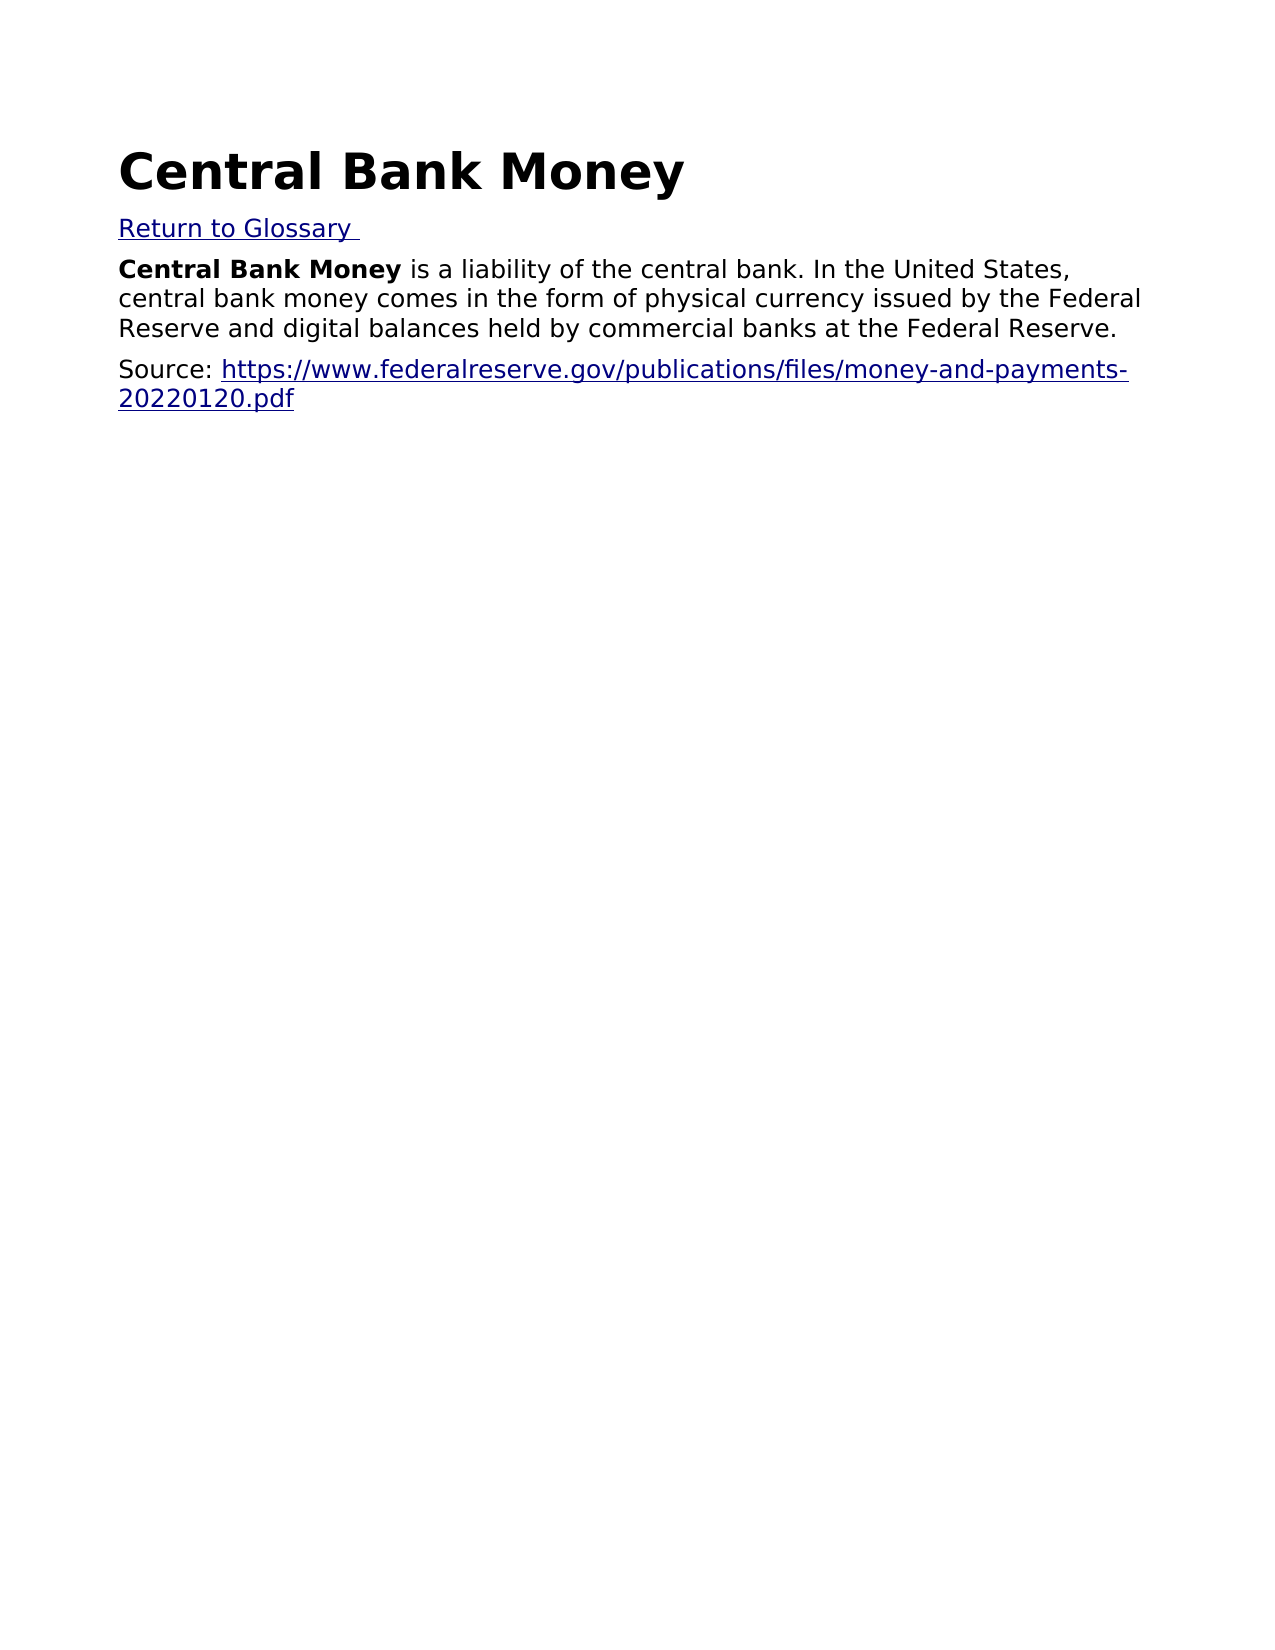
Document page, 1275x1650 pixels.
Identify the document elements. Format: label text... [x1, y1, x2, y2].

text Central Bank Money is a liability of the central bank. In the United States, central bank money comes in the form of physical currency issued by the Federal Reserve and digital balances held by commercial banks at the Federal Reserve. [118, 256, 1157, 343]
subtitle Central Bank Money [118, 143, 1157, 201]
text Source: https://www.federalreserve.gov/publications/files/money-and-payments-20220120.pdf [118, 356, 1157, 414]
text Return to Glossary [118, 214, 1157, 243]
